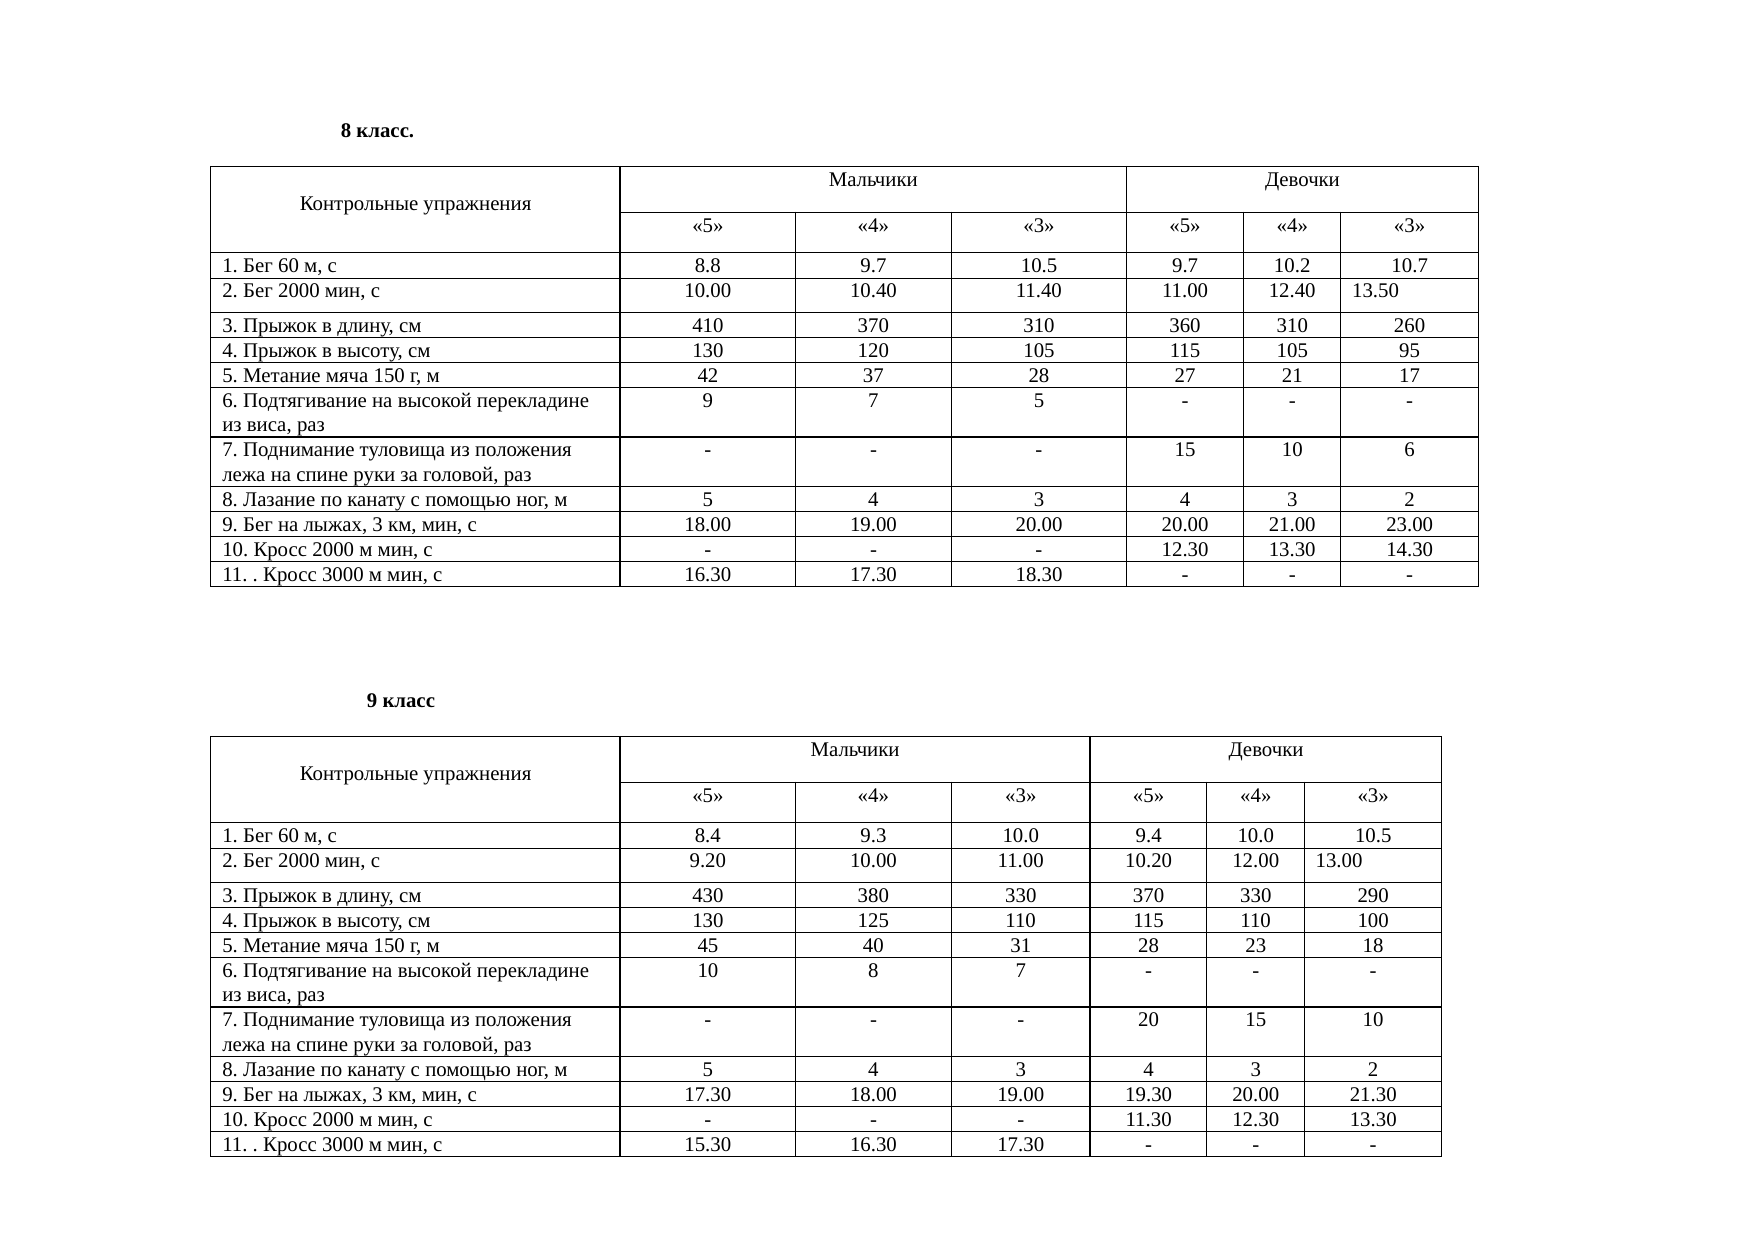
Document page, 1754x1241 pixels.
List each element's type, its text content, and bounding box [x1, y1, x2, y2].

text 9 класс [75, 688, 1679, 712]
table_cell 28 [952, 363, 1126, 387]
table_cell 105 [1244, 338, 1340, 362]
table_cell - [1341, 562, 1478, 586]
table_cell 9.3 [796, 823, 951, 847]
table_cell 18 [1305, 933, 1441, 957]
table_cell 17 [1341, 363, 1478, 387]
table_cell 11.40 [952, 279, 1126, 312]
table_header Контрольные упражнения [211, 737, 619, 822]
table_cell 2 [1341, 487, 1478, 511]
table_cell 8.8 [621, 253, 795, 277]
table_cell 11. . Кросс 3000 м мин, с [211, 562, 619, 586]
table_cell 13.30 [1305, 1107, 1441, 1131]
table_cell 13.30 [1244, 537, 1340, 561]
table_cell 15.30 [621, 1132, 795, 1156]
table_cell 9.20 [621, 849, 795, 882]
table_cell - [1091, 1132, 1206, 1156]
table_cell 15 [1127, 438, 1243, 486]
table_cell 31 [952, 933, 1089, 957]
table_cell - [1207, 1132, 1304, 1156]
table_cell «5» [1127, 213, 1243, 252]
table_cell 4 [1091, 1057, 1206, 1081]
table_cell 5 [952, 388, 1126, 436]
table_cell 16.30 [796, 1132, 951, 1156]
table_cell 4. Прыжок в высоту, см [211, 338, 619, 362]
table_cell 18.30 [952, 562, 1126, 586]
table_cell 10.7 [1341, 253, 1478, 277]
table_cell 12.00 [1207, 849, 1304, 882]
table_cell 23.00 [1341, 512, 1478, 536]
table_cell 21.00 [1244, 512, 1340, 536]
table_cell 18.00 [621, 512, 795, 536]
table_cell 10.0 [952, 823, 1089, 847]
table_cell - [1305, 1132, 1441, 1156]
table_cell 14.30 [1341, 537, 1478, 561]
table_cell 13.00 [1305, 849, 1441, 882]
table_cell 4 [796, 487, 951, 511]
table_cell 380 [796, 883, 951, 907]
table_cell 4. Прыжок в высоту, см [211, 908, 619, 932]
table_cell «5» [621, 783, 795, 822]
table_cell 95 [1341, 338, 1478, 362]
table_cell 7. Поднимание туловища из положения лежа на спине руки за головой, раз [211, 438, 619, 486]
table_cell 310 [952, 313, 1126, 337]
table_cell 370 [1091, 883, 1206, 907]
table_cell 3. Прыжок в длину, см [211, 883, 619, 907]
table_cell 10.5 [1305, 823, 1441, 847]
text 8 класс. [75, 94, 1679, 142]
table_cell 10. Кросс 2000 м мин, с [211, 1107, 619, 1131]
table_cell - [621, 438, 795, 486]
table_cell - [952, 438, 1126, 486]
table_cell 11. . Кросс 3000 м мин, с [211, 1132, 619, 1156]
table_cell 19.30 [1091, 1082, 1206, 1106]
table_cell 12.30 [1207, 1107, 1304, 1131]
table_cell - [1207, 958, 1304, 1006]
table_header Девочки [1091, 737, 1441, 782]
table_header Мальчики [621, 737, 1089, 782]
table_cell 290 [1305, 883, 1441, 907]
table_header Девочки [1127, 167, 1478, 212]
table_cell - [1305, 958, 1441, 1006]
table_cell 2 [1305, 1057, 1441, 1081]
table_cell 23 [1207, 933, 1304, 957]
table_cell «3» [1305, 783, 1441, 822]
table_cell - [621, 1008, 795, 1056]
table_cell 5. Метание мяча 150 г, м [211, 933, 619, 957]
table_cell 430 [621, 883, 795, 907]
table_cell 15 [1207, 1008, 1304, 1056]
table_cell 115 [1091, 908, 1206, 932]
table_cell 18.00 [796, 1082, 951, 1106]
table_cell 1. Бег 60 м, с [211, 253, 619, 277]
table_cell 12.30 [1127, 537, 1243, 561]
table_cell 11.30 [1091, 1107, 1206, 1131]
table_cell 8.4 [621, 823, 795, 847]
table_cell 3. Прыжок в длину, см [211, 313, 619, 337]
table_cell - [1127, 562, 1243, 586]
table_cell 8 [796, 958, 951, 1006]
table_cell «5» [621, 213, 795, 252]
table_cell 11.00 [952, 849, 1089, 882]
table_header Контрольные упражнения [211, 167, 619, 252]
table_cell 5 [621, 1057, 795, 1081]
table_cell 125 [796, 908, 951, 932]
table_cell 9.7 [1127, 253, 1243, 277]
table_cell 5 [621, 487, 795, 511]
table_header Мальчики [621, 167, 1126, 212]
table_cell 10.5 [952, 253, 1126, 277]
table_cell 16.30 [621, 562, 795, 586]
table_cell 10 [1305, 1008, 1441, 1056]
table_cell 360 [1127, 313, 1243, 337]
table_cell 6. Подтягивание на высокой перекладине из виса, раз [211, 958, 619, 1006]
table_cell - [796, 438, 951, 486]
table_cell 7 [796, 388, 951, 436]
table_cell «4» [796, 783, 951, 822]
table_cell 330 [1207, 883, 1304, 907]
table_cell 1. Бег 60 м, с [211, 823, 619, 847]
table_cell 27 [1127, 363, 1243, 387]
table_cell - [796, 1008, 951, 1056]
table_cell «4» [796, 213, 951, 252]
table_cell 19.00 [796, 512, 951, 536]
table_cell 20.00 [1207, 1082, 1304, 1106]
table_cell 6. Подтягивание на высокой перекладине из виса, раз [211, 388, 619, 436]
table_cell «5» [1091, 783, 1206, 822]
table_cell 19.00 [952, 1082, 1089, 1106]
table_cell 9.4 [1091, 823, 1206, 847]
table_cell 7. Поднимание туловища из положения лежа на спине руки за головой, раз [211, 1008, 619, 1056]
table_cell 7 [952, 958, 1089, 1006]
table_cell 130 [621, 338, 795, 362]
table_cell 9.7 [796, 253, 951, 277]
table_cell «3» [952, 783, 1089, 822]
table_cell 10.00 [621, 279, 795, 312]
table_cell 17.30 [621, 1082, 795, 1106]
table_cell «3» [1341, 213, 1478, 252]
table_cell 21.30 [1305, 1082, 1441, 1106]
table_cell 20.00 [1127, 512, 1243, 536]
table_cell 9 [621, 388, 795, 436]
table_cell - [1244, 388, 1340, 436]
table_cell 105 [952, 338, 1126, 362]
table_cell 3 [952, 1057, 1089, 1081]
table_cell 12.40 [1244, 279, 1340, 312]
table_cell 2. Бег 2000 мин, с [211, 279, 619, 312]
table_cell 10. Кросс 2000 м мин, с [211, 537, 619, 561]
table_cell 45 [621, 933, 795, 957]
table_cell 330 [952, 883, 1089, 907]
table_cell - [1341, 388, 1478, 436]
table_cell 3 [1207, 1057, 1304, 1081]
table_cell 28 [1091, 933, 1206, 957]
table_cell 110 [952, 908, 1089, 932]
table_cell 20 [1091, 1008, 1206, 1056]
table_cell 8. Лазание по канату с помощью ног, м [211, 1057, 619, 1081]
table_cell - [1244, 562, 1340, 586]
table_cell 37 [796, 363, 951, 387]
table_cell - [952, 537, 1126, 561]
table_cell 8. Лазание по канату с помощью ног, м [211, 487, 619, 511]
table_cell 3 [952, 487, 1126, 511]
table_cell 5. Метание мяча 150 г, м [211, 363, 619, 387]
table_cell 2. Бег 2000 мин, с [211, 849, 619, 882]
table_cell - [796, 537, 951, 561]
table_cell 120 [796, 338, 951, 362]
table_cell - [1127, 388, 1243, 436]
table_cell 10.00 [796, 849, 951, 882]
table_cell 20.00 [952, 512, 1126, 536]
table_cell - [1091, 958, 1206, 1006]
table_cell 17.30 [952, 1132, 1089, 1156]
table_cell 4 [796, 1057, 951, 1081]
table_cell «3» [952, 213, 1126, 252]
table_cell «4» [1244, 213, 1340, 252]
table_cell 6 [1341, 438, 1478, 486]
table_cell «4» [1207, 783, 1304, 822]
table_cell 115 [1127, 338, 1243, 362]
table_cell 21 [1244, 363, 1340, 387]
table_cell - [621, 1107, 795, 1131]
table_cell 10 [621, 958, 795, 1006]
table_cell 410 [621, 313, 795, 337]
table_cell 310 [1244, 313, 1340, 337]
table_cell 260 [1341, 313, 1478, 337]
table_cell 110 [1207, 908, 1304, 932]
table_cell 10.20 [1091, 849, 1206, 882]
table_cell 100 [1305, 908, 1441, 932]
table_cell 13.50 [1341, 279, 1478, 312]
table_cell 10.2 [1244, 253, 1340, 277]
table_cell - [952, 1008, 1089, 1056]
table_cell 17.30 [796, 562, 951, 586]
table_cell 9. Бег на лыжах, 3 км, мин, с [211, 1082, 619, 1106]
table_cell - [796, 1107, 951, 1131]
table_cell 370 [796, 313, 951, 337]
table_cell 40 [796, 933, 951, 957]
table_cell 9. Бег на лыжах, 3 км, мин, с [211, 512, 619, 536]
table_cell 4 [1127, 487, 1243, 511]
table_cell 10.0 [1207, 823, 1304, 847]
table_cell 130 [621, 908, 795, 932]
table_cell 10.40 [796, 279, 951, 312]
table_cell 3 [1244, 487, 1340, 511]
table_cell 10 [1244, 438, 1340, 486]
table_cell - [952, 1107, 1089, 1131]
table_cell 42 [621, 363, 795, 387]
table_cell 11.00 [1127, 279, 1243, 312]
table_cell - [621, 537, 795, 561]
